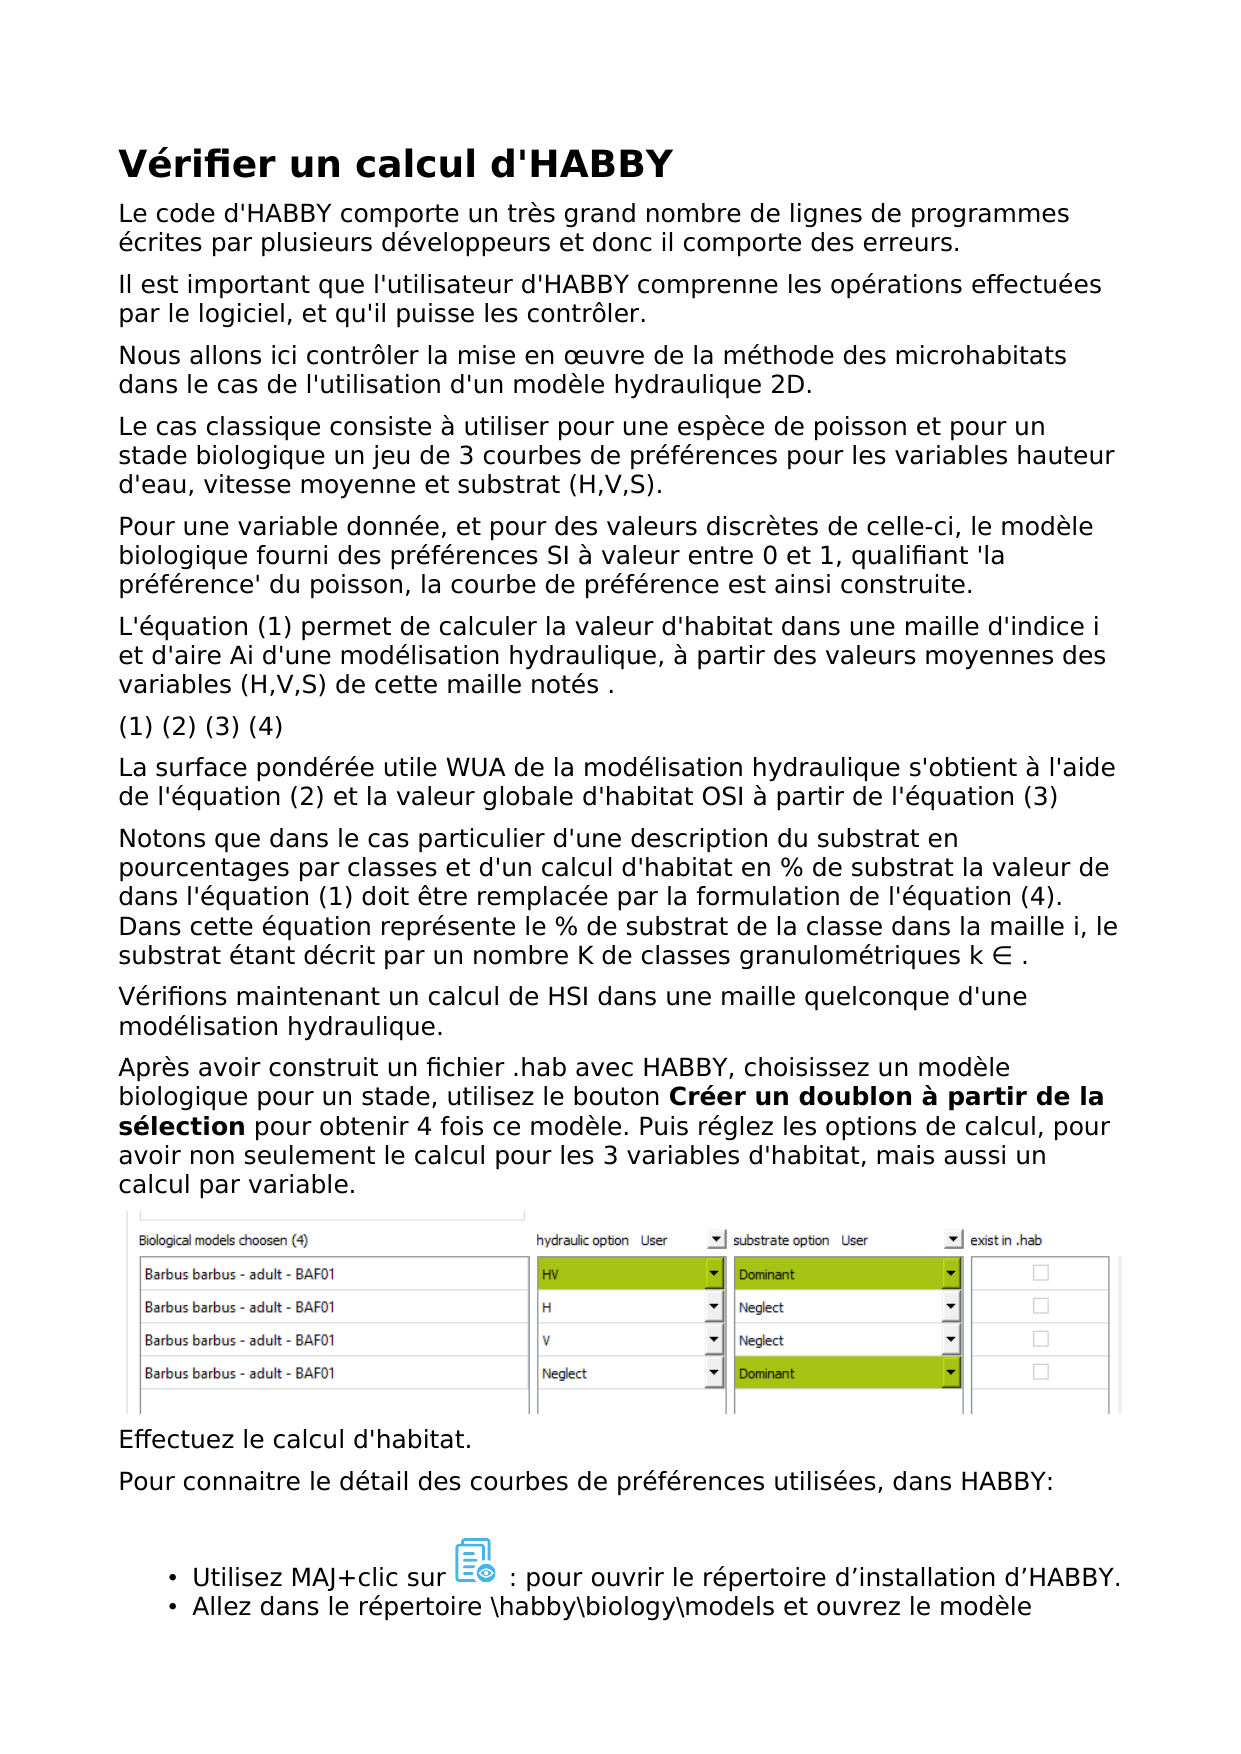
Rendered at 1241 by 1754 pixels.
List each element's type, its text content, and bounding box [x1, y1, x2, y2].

text (1) (2) (3) (4) [118, 712, 1122, 741]
text Le code d'HABBY comporte un très grand nombre de lignes de programmes écrites par plusieurs développeurs et donc il comporte des erreurs. [118, 199, 1122, 258]
list Utilisez MAJ+clic sur : pour ouvrir le répertoire d’installation d’HABBY. [177, 1538, 1122, 1592]
text Nous allons ici contrôler la mise en œuvre de la méthode des microhabitats dans le cas de l'utilisation d'un modèle hydraulique 2D. [118, 341, 1122, 399]
picture [453, 1538, 501, 1586]
text Vérifions maintenant un calcul de HSI dans une maille quelconque d'une modélisation hydraulique. [118, 983, 1122, 1041]
text Le cas classique consiste à utiliser pour une espèce de poisson et pour un stade biologique un jeu de 3 courbes de préférences pour les variables hauteur d'eau, vitesse moyenne et substrat (H,V,S). [118, 412, 1122, 499]
text Pour connaitre le détail des courbes de préférences utilisées, dans HABBY: [118, 1467, 1122, 1497]
text Après avoir construit un fichier .hab avec HABBY, choisissez un modèle biologique pour un stade, utilisez le bouton Créer un doublon à partir de la sélection pour obtenir 4 fois ce modèle. Puis réglez les options de calcul, pour avoir non seulement le calcul pour les 3 variables d'habitat, mais aussi un calcul par variable. [118, 1053, 1122, 1199]
list Allez dans le répertoire \habby\biology\models et ouvrez le modèle [177, 1592, 1122, 1621]
picture [118, 1211, 1123, 1414]
subtitle Vérifier un calcul d'HABBY [118, 143, 1122, 187]
text La surface pondérée utile WUA de la modélisation hydraulique s'obtient à l'aide de l'équation (2) et la valeur globale d'habitat OSI à partir de l'équation (3) [118, 753, 1122, 812]
text Pour une variable donnée, et pour des valeurs discrètes de celle-ci, le modèle biologique fourni des préférences SI à valeur entre 0 et 1, qualifiant 'la préférence' du poisson, la courbe de préférence est ainsi construite. [118, 512, 1122, 599]
text Effectuez le calcul d'habitat. [118, 1426, 1122, 1455]
text Notons que dans le cas particulier d'une description du substrat en pourcentages par classes et d'un calcul d'habitat en % de substrat la valeur de dans l'équation (1) doit être remplacée par la formulation de l'équation (4). Dans cette équation représente le % de substrat de la classe dans la maille i, le substrat étant décrit par un nombre K de classes granulométriques k ∈ . [118, 824, 1122, 970]
text Il est important que l'utilisateur d'HABBY comprenne les opérations effectuées par le logiciel, et qu'il puisse les contrôler. [118, 270, 1122, 328]
text L'équation (1) permet de calculer la valeur d'habitat dans une maille d'indice i et d'aire Ai d'une modélisation hydraulique, à partir des valeurs moyennes des variables (H,V,S) de cette maille notés . [118, 612, 1122, 699]
